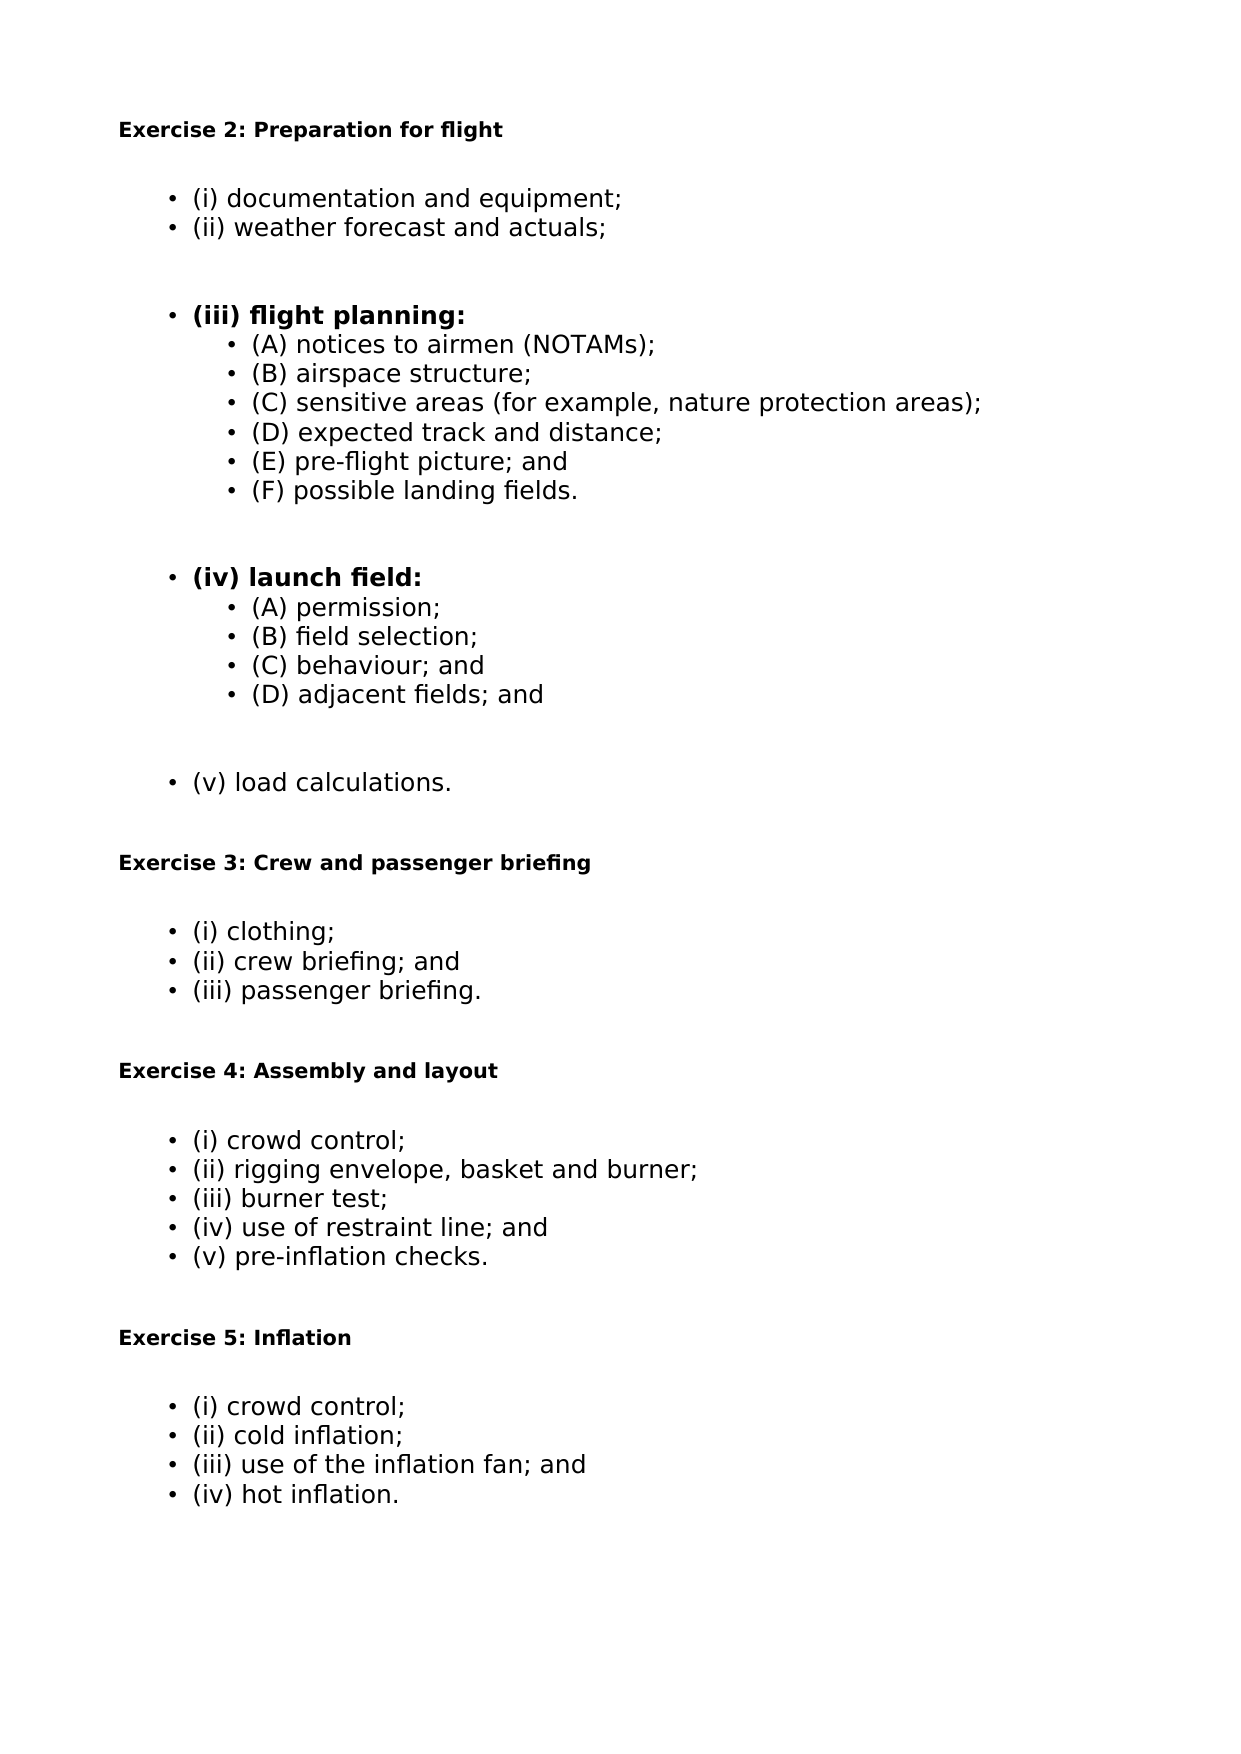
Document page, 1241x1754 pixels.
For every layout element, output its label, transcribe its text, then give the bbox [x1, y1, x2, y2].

subtitle Exercise 5: Inflation [118, 1326, 1122, 1350]
list (A) notices to airmen (NOTAMs); [236, 330, 1122, 359]
list (iii) burner test; [177, 1184, 1122, 1213]
list (iii) passenger briefing. [177, 976, 1122, 1005]
list (i) clothing; [177, 918, 1122, 947]
list (B) airspace structure; [236, 359, 1122, 388]
list (iii) flight planning: [177, 301, 1122, 330]
list (ii) crew briefing; and [177, 947, 1122, 976]
list (B) field selection; [236, 622, 1122, 651]
list (v) pre-inflation checks. [177, 1242, 1122, 1272]
list (i) documentation and equipment; [177, 184, 1122, 213]
list (A) permission; [236, 593, 1122, 622]
list (D) expected track and distance; [236, 418, 1122, 447]
subtitle Exercise 3: Crew and passenger briefing [118, 851, 1122, 876]
list (i) crowd control; [177, 1126, 1122, 1155]
list (iv) use of restraint line; and [177, 1213, 1122, 1242]
subtitle Exercise 4: Assembly and layout [118, 1059, 1122, 1084]
list (E) pre-flight picture; and [236, 447, 1122, 476]
list (iv) hot inflation. [177, 1480, 1122, 1509]
subtitle Exercise 2: Preparation for flight [118, 118, 1122, 142]
list (iii) use of the inflation fan; and [177, 1451, 1122, 1480]
list (ii) weather forecast and actuals; [177, 213, 1122, 301]
list (F) possible landing fields. [236, 476, 1122, 563]
list (i) crowd control; [177, 1392, 1122, 1422]
list (ii) rigging envelope, basket and burner; [177, 1155, 1122, 1184]
list (ii) cold inflation; [177, 1422, 1122, 1451]
list (iv) launch field: [177, 563, 1122, 593]
list (D) adjacent fields; and [236, 680, 1122, 768]
list (v) load calculations. [177, 768, 1122, 797]
list (C) sensitive areas (for example, nature protection areas); [236, 388, 1122, 418]
list (C) behaviour; and [236, 651, 1122, 680]
